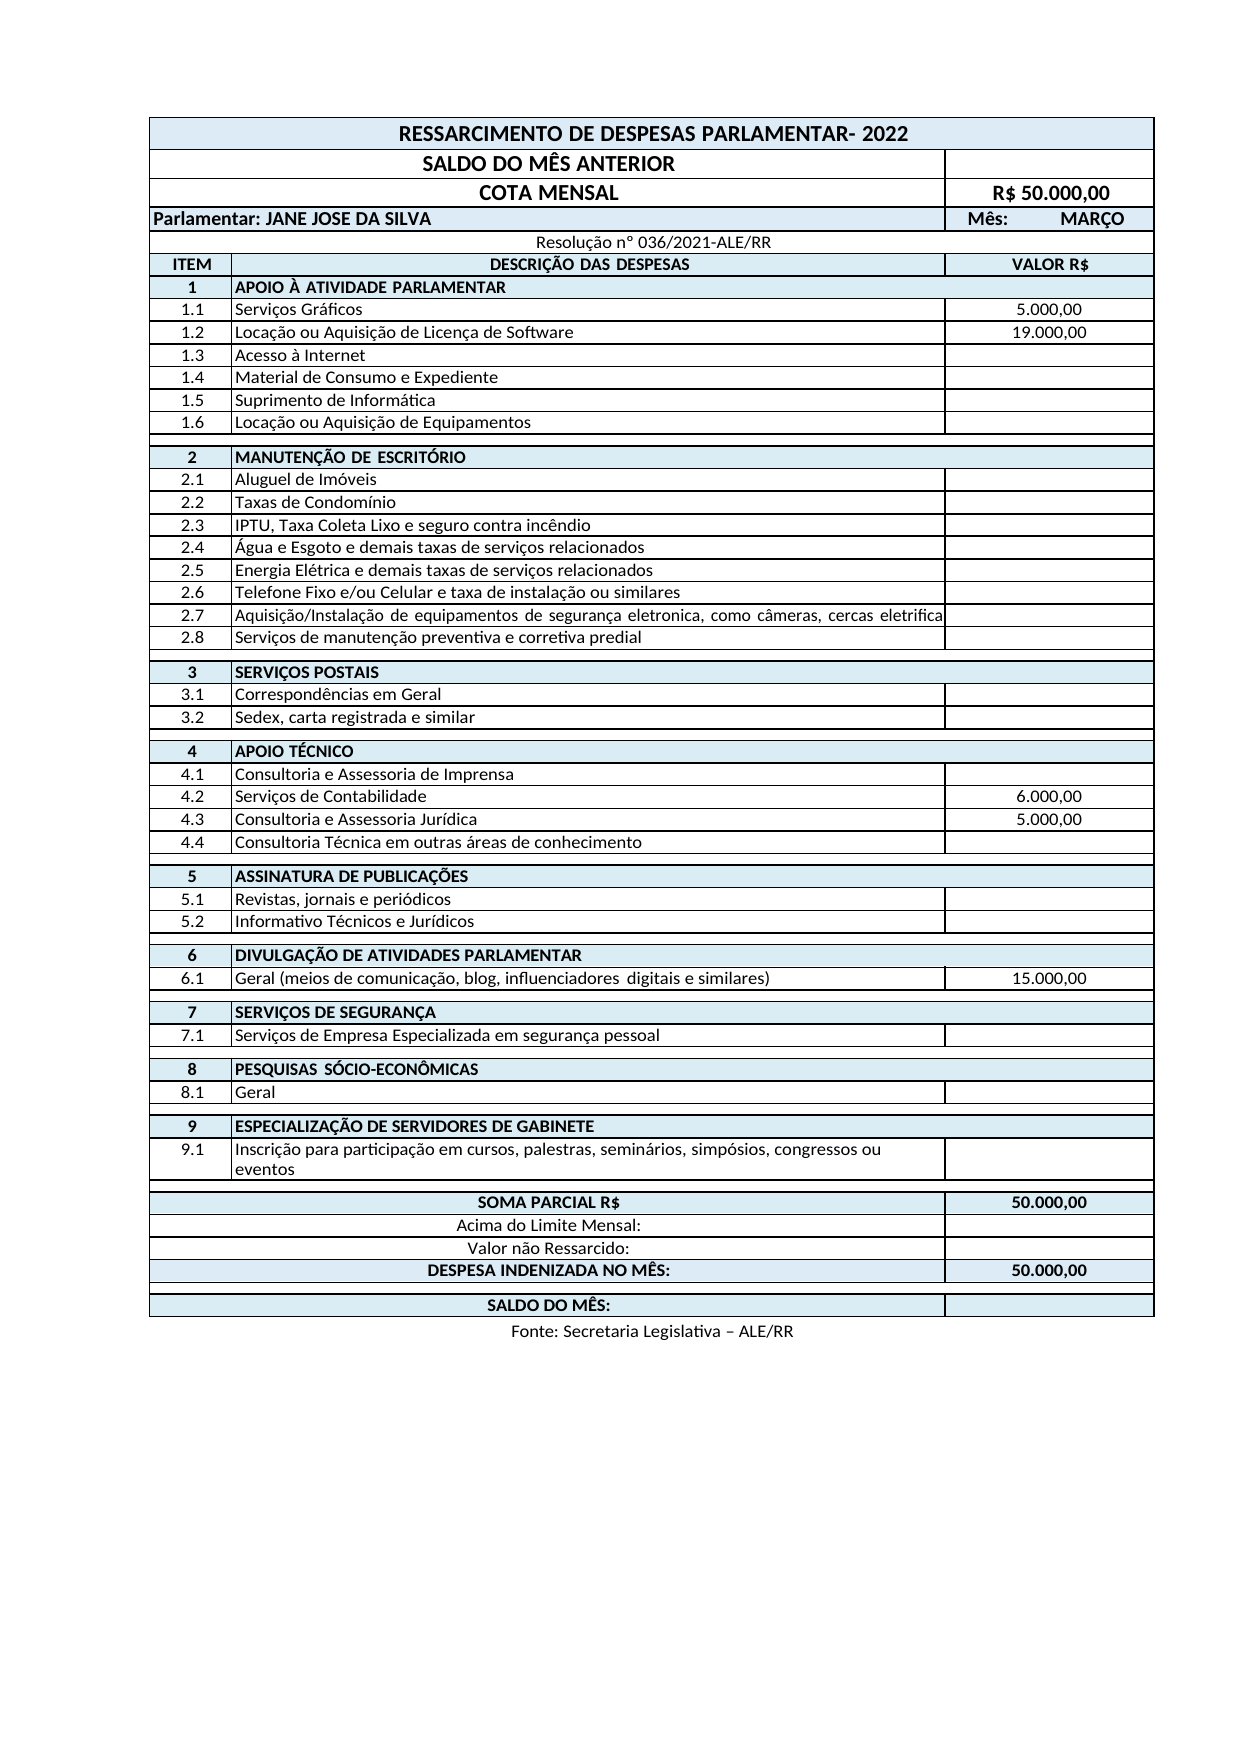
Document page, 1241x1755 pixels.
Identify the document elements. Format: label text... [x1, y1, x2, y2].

table_cell 2.5 [150, 560, 231, 581]
table_cell 6 [150, 945, 231, 966]
table_cell [150, 991, 1153, 1001]
table_cell [946, 492, 1153, 513]
table_cell Aquisição/Instalação de equipamentos de segurança eletronica, como câmeras, cercas eletrifica [232, 605, 944, 626]
table_cell [946, 1139, 1153, 1179]
table_cell COTA MENSAL [150, 179, 944, 206]
table_cell [946, 1025, 1153, 1046]
table_cell ITEM [150, 254, 231, 275]
table_cell 6.1 [150, 968, 231, 989]
table_cell [150, 1181, 1153, 1191]
table_cell Suprimento de Informática [232, 390, 944, 411]
table_cell [946, 605, 1153, 626]
table_cell [946, 412, 1153, 433]
table_cell Água e Esgoto e demais taxas de serviços relacionados [232, 537, 944, 558]
table_cell [946, 764, 1153, 785]
table_cell DESCRIÇÃO DAS DESPESAS [232, 254, 944, 275]
table_cell 3 [150, 662, 231, 683]
table_cell Energia Elétrica e demais taxas de serviços relacionados [232, 560, 944, 581]
table_cell 4.2 [150, 786, 231, 807]
table_cell [946, 367, 1153, 388]
table_cell [150, 934, 1153, 944]
table_cell APOIO TÉCNICO [232, 741, 1153, 762]
table_cell Serviços de manutenção preventiva e corretiva predial [232, 627, 944, 648]
table_cell Consultoria e Assessoria de Imprensa [232, 764, 944, 785]
table_cell VALOR R$ [946, 254, 1153, 275]
table_cell 1 [150, 277, 231, 298]
table_cell DIVULGAÇÃO DE ATIVIDADES PARLAMENTAR [232, 945, 1153, 966]
table_cell 5.1 [150, 888, 231, 909]
table_cell PESQUISAS SÓCIO-ECONÔMICAS [232, 1059, 1153, 1080]
table_cell [150, 435, 1153, 445]
table_cell Material de Consumo e Expediente [232, 367, 944, 388]
table_cell 6.000,00 [946, 786, 1153, 807]
table_cell Locação ou Aquisição de Licença de Software [232, 322, 944, 343]
table_cell DESPESA INDENIZADA NO MÊS: [150, 1260, 944, 1281]
table_cell Consultoria e Assessoria Jurídica [232, 809, 944, 830]
table_cell Acima do Limite Mensal: [150, 1215, 944, 1236]
table_cell [946, 832, 1153, 853]
table_cell Sedex, carta registrada e similar [232, 707, 944, 728]
table_cell Informativo Técnicos e Jurídicos [232, 911, 944, 932]
table_cell [946, 537, 1153, 558]
table_cell 1.1 [150, 299, 231, 320]
table_cell [946, 1295, 1153, 1316]
table_cell 4.1 [150, 764, 231, 785]
table_cell 5 [150, 866, 231, 887]
table_cell Valor não Ressarcido: [150, 1238, 944, 1259]
table_cell 50.000,00 [946, 1193, 1153, 1213]
table_cell SALDO DO MÊS ANTERIOR [150, 150, 944, 177]
table_cell [946, 684, 1153, 705]
table_cell 5.2 [150, 911, 231, 932]
table_cell Parlamentar: JANE JOSE DA SILVA [150, 208, 944, 230]
table_cell Acesso à Internet [232, 345, 944, 366]
table_cell Correspondências em Geral [232, 684, 944, 705]
table_cell SERVIÇOS POSTAIS [232, 662, 1153, 683]
table_cell Resolução nº 036/2021-ALE/RR [150, 232, 1153, 252]
table_cell [946, 469, 1153, 490]
table_cell [946, 1215, 1153, 1236]
table_cell SALDO DO MÊS: [150, 1295, 944, 1316]
table_cell [946, 515, 1153, 535]
table_cell Serviços de Empresa Especializada em segurança pessoal [232, 1025, 944, 1046]
table_cell 2 [150, 447, 231, 468]
table_header RESSARCIMENTO DE DESPESAS PARLAMENTAR- 2022 [150, 118, 1153, 149]
table_cell 3.1 [150, 684, 231, 705]
table_cell 7 [150, 1002, 231, 1023]
table_cell IPTU, Taxa Coleta Lixo e seguro contra incêndio [232, 515, 944, 535]
table_cell 8 [150, 1059, 231, 1080]
table_cell 1.6 [150, 412, 231, 433]
table_cell 1.2 [150, 322, 231, 343]
table_cell [946, 1238, 1153, 1259]
table_cell 19.000,00 [946, 322, 1153, 343]
table_cell [946, 345, 1153, 366]
table_cell Taxas de Condomínio [232, 492, 944, 513]
table_cell [946, 150, 1153, 177]
table_cell [946, 1082, 1153, 1103]
table_cell 2.2 [150, 492, 231, 513]
table_cell ASSINATURA DE PUBLICAÇÕES [232, 866, 1153, 887]
table_cell [150, 1104, 1153, 1114]
table_cell 2.6 [150, 582, 231, 603]
table_cell R$ 50.000,00 [946, 179, 1153, 206]
table_cell SOMA PARCIAL R$ [150, 1193, 944, 1213]
table_cell Inscrição para participação em cursos, palestras, seminários, simpósios, congressos ou eventos [232, 1139, 944, 1179]
table_cell SERVIÇOS DE SEGURANÇA [232, 1002, 1153, 1023]
table_cell [150, 730, 1153, 739]
table_cell 4.3 [150, 809, 231, 830]
table_cell 50.000,00 [946, 1260, 1153, 1281]
table_cell Serviços Gráficos [232, 299, 944, 320]
table_cell Mês: MARÇO [946, 208, 1153, 230]
table_cell 9 [150, 1116, 231, 1137]
table_cell 4.4 [150, 832, 231, 853]
table_cell Geral [232, 1082, 944, 1103]
table_cell 2.4 [150, 537, 231, 558]
table_cell Locação ou Aquisição de Equipamentos [232, 412, 944, 433]
table_cell Geral (meios de comunicação, blog, influenciadores digitais e similares) [232, 968, 944, 989]
table_cell [946, 888, 1153, 909]
table_cell 8.1 [150, 1082, 231, 1103]
table_cell Serviços de Contabilidade [232, 786, 944, 807]
table_cell [150, 650, 1153, 660]
table_cell 1.4 [150, 367, 231, 388]
table_cell [946, 560, 1153, 581]
table_cell [946, 390, 1153, 411]
table_cell 2.1 [150, 469, 231, 490]
table_cell [946, 707, 1153, 728]
table_cell [946, 582, 1153, 603]
table_cell [946, 627, 1153, 648]
table_cell 15.000,00 [946, 968, 1153, 989]
table_cell Aluguel de Imóveis [232, 469, 944, 490]
table_cell Telefone Fixo e/ou Celular e taxa de instalação ou similares [232, 582, 944, 603]
table_cell [150, 1283, 1153, 1293]
table_cell 9.1 [150, 1139, 231, 1179]
table_cell MANUTENÇÃO DE ESCRITÓRIO [232, 447, 1153, 468]
table_cell 1.3 [150, 345, 231, 366]
table_cell APOIO À ATIVIDADE PARLAMENTAR [232, 277, 1153, 298]
table_cell [946, 911, 1153, 932]
table_cell 3.2 [150, 707, 231, 728]
text Fonte: Secretaria Legislativa – ALE/RR [510, 1320, 794, 1342]
table_cell Consultoria Técnica em outras áreas de conhecimento [232, 832, 944, 853]
table_cell 7.1 [150, 1025, 231, 1046]
table_cell 2.7 [150, 605, 231, 626]
table_cell 5.000,00 [946, 299, 1153, 320]
table_cell [150, 854, 1153, 864]
table_cell 1.5 [150, 390, 231, 411]
table_cell ESPECIALIZAÇÃO DE SERVIDORES DE GABINETE [232, 1116, 1153, 1137]
table_cell [150, 1047, 1153, 1057]
table_cell 5.000,00 [946, 809, 1153, 830]
table_cell 2.8 [150, 627, 231, 648]
table_cell Revistas, jornais e periódicos [232, 888, 944, 909]
table_cell 2.3 [150, 515, 231, 535]
table_cell 4 [150, 741, 231, 762]
